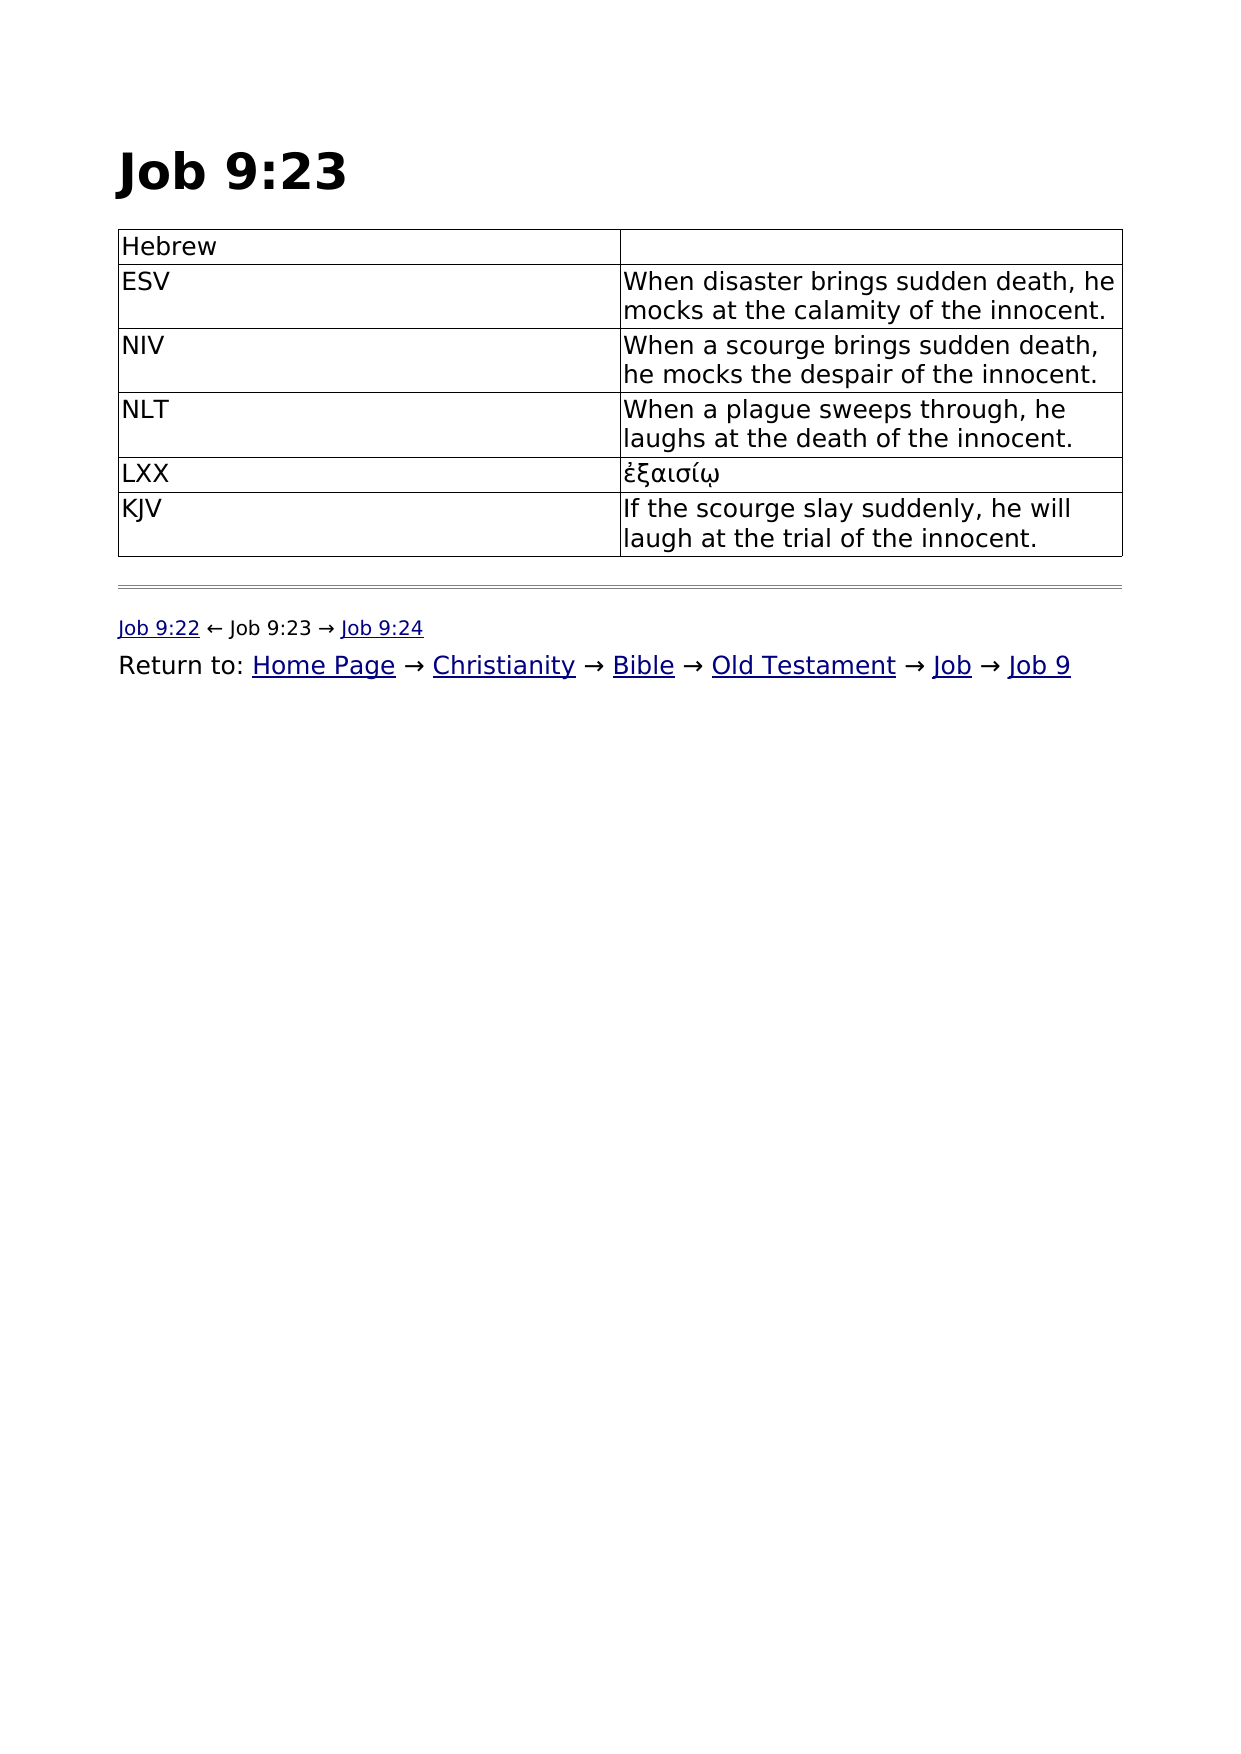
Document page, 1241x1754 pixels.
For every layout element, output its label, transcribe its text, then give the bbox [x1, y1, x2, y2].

table_cell LXX [119, 458, 620, 492]
table_cell ἐξαισίῳ [621, 458, 1122, 492]
table_cell KJV [119, 493, 620, 556]
table_cell When disaster brings sudden death, he mocks at the calamity of the innocent. [621, 265, 1122, 328]
table_header Hebrew [119, 230, 620, 264]
table_cell NLT [119, 393, 620, 457]
table_cell ESV [119, 265, 620, 328]
text Return to: Home Page → Christianity → Bible → Old Testament → Job → Job 9 [118, 651, 1122, 680]
table_cell When a plague sweeps through, he laughs at the death of the innocent. [621, 393, 1122, 457]
table_header [621, 230, 1122, 264]
table_cell When a scourge brings sudden death, he mocks the despair of the innocent. [621, 329, 1122, 392]
table_cell NIV [119, 329, 620, 392]
table_cell If the scourge slay suddenly, he will laugh at the trial of the innocent. [621, 493, 1122, 556]
text Job 9:22 ← Job 9:23 → Job 9:24 [118, 617, 1122, 651]
subtitle Job 9:23 [118, 143, 1122, 201]
